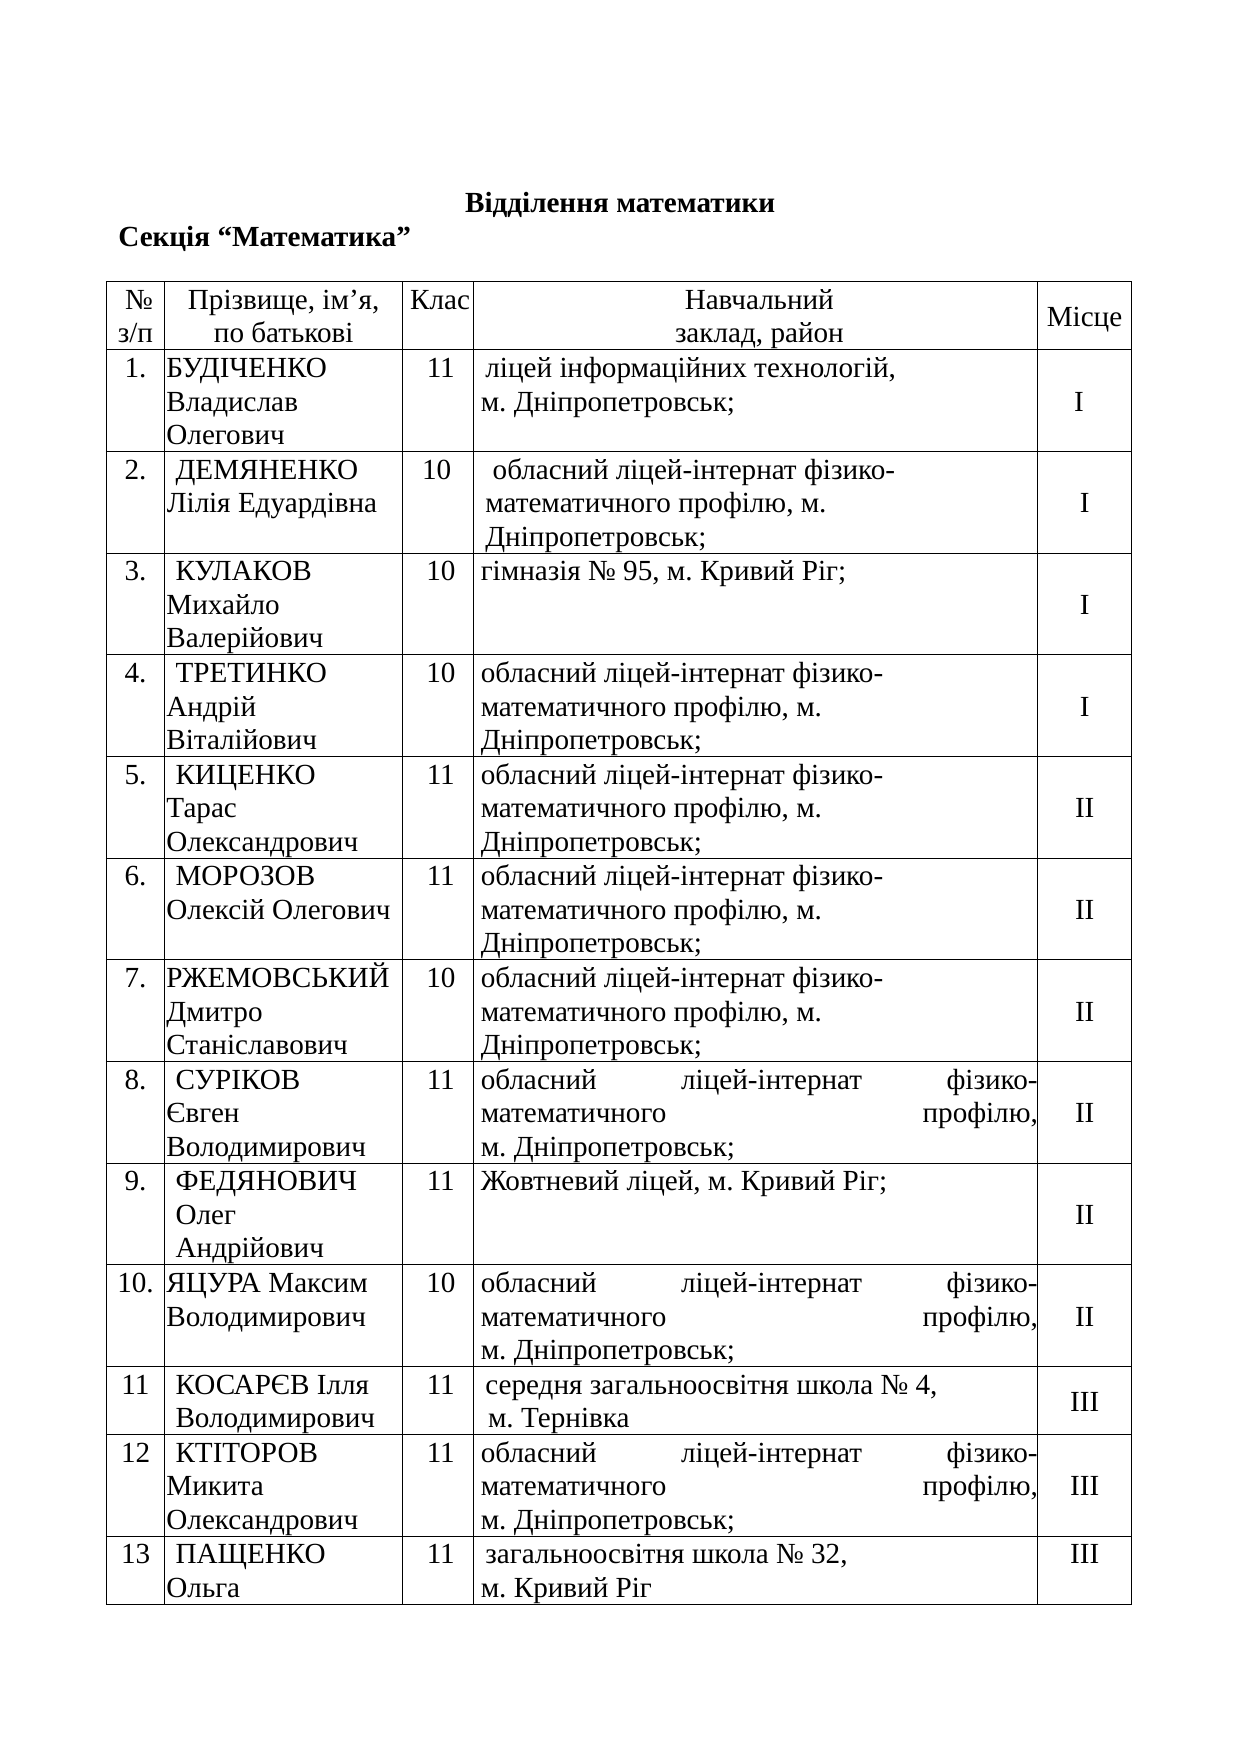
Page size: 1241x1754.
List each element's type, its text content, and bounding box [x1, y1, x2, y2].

table_header Клас [403, 282, 473, 349]
table_cell БУДІЧЕНКО Владислав Олегович [165, 350, 402, 451]
table_cell 8. [107, 1062, 164, 1162]
table_cell 3. [107, 554, 164, 654]
table_cell ліцей інформаційних технологій, м. Дніпропетровськ; [474, 350, 1037, 451]
table_cell ІІ [1038, 859, 1131, 959]
table_cell середня загальноосвітня школа № 4, м. Тернівка [474, 1367, 1037, 1434]
table_cell 11 [403, 1435, 473, 1536]
text Секція “Математикаˮ [118, 219, 1122, 252]
table_cell обласний ліцей-інтернат фізико-математичного профілю, м. Дніпропетровськ; [474, 452, 1037, 552]
table_cell ТРЕТИНКО Андрій Віталійович [165, 655, 402, 756]
table_cell І [1038, 350, 1131, 451]
table_cell І [1038, 452, 1131, 552]
table_header Місце [1038, 282, 1131, 349]
table_cell КТІТОРОВ Микита Олександрович [165, 1435, 402, 1536]
table_cell 11 [403, 859, 473, 959]
table_cell ІІ [1038, 960, 1131, 1061]
table_cell ДЕМЯНЕНКО Лілія Едуардівна [165, 452, 402, 552]
table_cell І [1038, 554, 1131, 654]
table_cell обласний ліцей-інтернат фізико-математичного профілю, м. Дніпропетровськ; [474, 655, 1037, 756]
table_cell 10 [403, 655, 473, 756]
table_cell 10. [107, 1265, 164, 1366]
table_cell ІІ [1038, 757, 1131, 857]
table_cell 12 [107, 1435, 164, 1536]
table_cell 10 [403, 960, 473, 1061]
table_cell 11 [403, 1537, 473, 1604]
table_cell обласний ліцей-інтернат фізико-математичного профілю, м. Дніпропетровськ; [474, 960, 1037, 1061]
table_cell 4. [107, 655, 164, 756]
table_cell ІІІ [1038, 1367, 1131, 1434]
table_cell Жовтневий ліцей, м. Кривий Ріг; [474, 1164, 1037, 1264]
table_header Навчальний заклад, район [474, 282, 1037, 349]
table_cell 11 [403, 350, 473, 451]
table_cell обласний ліцей-інтернат фізико-математичного профілю, м. Дніпропетровськ; [474, 757, 1037, 857]
table_cell 5. [107, 757, 164, 857]
table_cell 10 [403, 554, 473, 654]
table_cell КИЦЕНКО Тарас Олександрович [165, 757, 402, 857]
table_cell ІІ [1038, 1265, 1131, 1366]
table_cell 11 [107, 1367, 164, 1434]
table_header № з/п [107, 282, 164, 349]
table_cell МОРОЗОВ Олексій Олегович [165, 859, 402, 959]
table_cell 1. [107, 350, 164, 451]
table_cell 11 [403, 1367, 473, 1434]
table_cell обласний ліцей-інтернат фізико-математичного профілю, м. Дніпропетровськ; [474, 1435, 1037, 1536]
table_cell ФЕДЯНОВИЧ Олег Андрійович [165, 1164, 402, 1264]
table_cell 10 [403, 1265, 473, 1366]
table_cell ІІІ [1038, 1537, 1131, 1604]
table_cell гімназія № 95, м. Кривий Ріг; [474, 554, 1037, 654]
table_cell обласний ліцей-інтернат фізико-математичного профілю, м. Дніпропетровськ; [474, 859, 1037, 959]
table_cell КУЛАКОВ Михайло Валерійович [165, 554, 402, 654]
table_cell РЖЕМОВСЬКИЙ Дмитро Станіславович [165, 960, 402, 1061]
table_cell 6. [107, 859, 164, 959]
table_cell 2. [107, 452, 164, 552]
table_cell 11 [403, 757, 473, 857]
table_cell 9. [107, 1164, 164, 1264]
table_header Прізвище, ім’я, по батькові [165, 282, 402, 349]
table_cell КОСАРЄВ Ілля Володимирович [165, 1367, 402, 1434]
table_cell 11 [403, 1164, 473, 1264]
table_cell ІІ [1038, 1164, 1131, 1264]
table_cell 10 [403, 452, 473, 552]
text Відділення математики [118, 185, 1122, 219]
table_cell ІІ [1038, 1062, 1131, 1162]
table_cell ЯЦУРА Максим Володимирович [165, 1265, 402, 1366]
table_cell обласний ліцей-інтернат фізико-математичного профілю, м. Дніпропетровськ; [474, 1062, 1037, 1162]
table_cell І [1038, 655, 1131, 756]
table_cell загальноосвітня школа № 32, м. Кривий Ріг [474, 1537, 1037, 1604]
table_cell 11 [403, 1062, 473, 1162]
table_cell ПАЩЕНКО Ольга [165, 1537, 402, 1604]
table_cell 7. [107, 960, 164, 1061]
table_cell обласний ліцей-інтернат фізико-математичного профілю, м. Дніпропетровськ; [474, 1265, 1037, 1366]
table_cell СУРІКОВ Євген Володимирович [165, 1062, 402, 1162]
table_cell ІІІ [1038, 1435, 1131, 1536]
table_cell 13 [107, 1537, 164, 1604]
